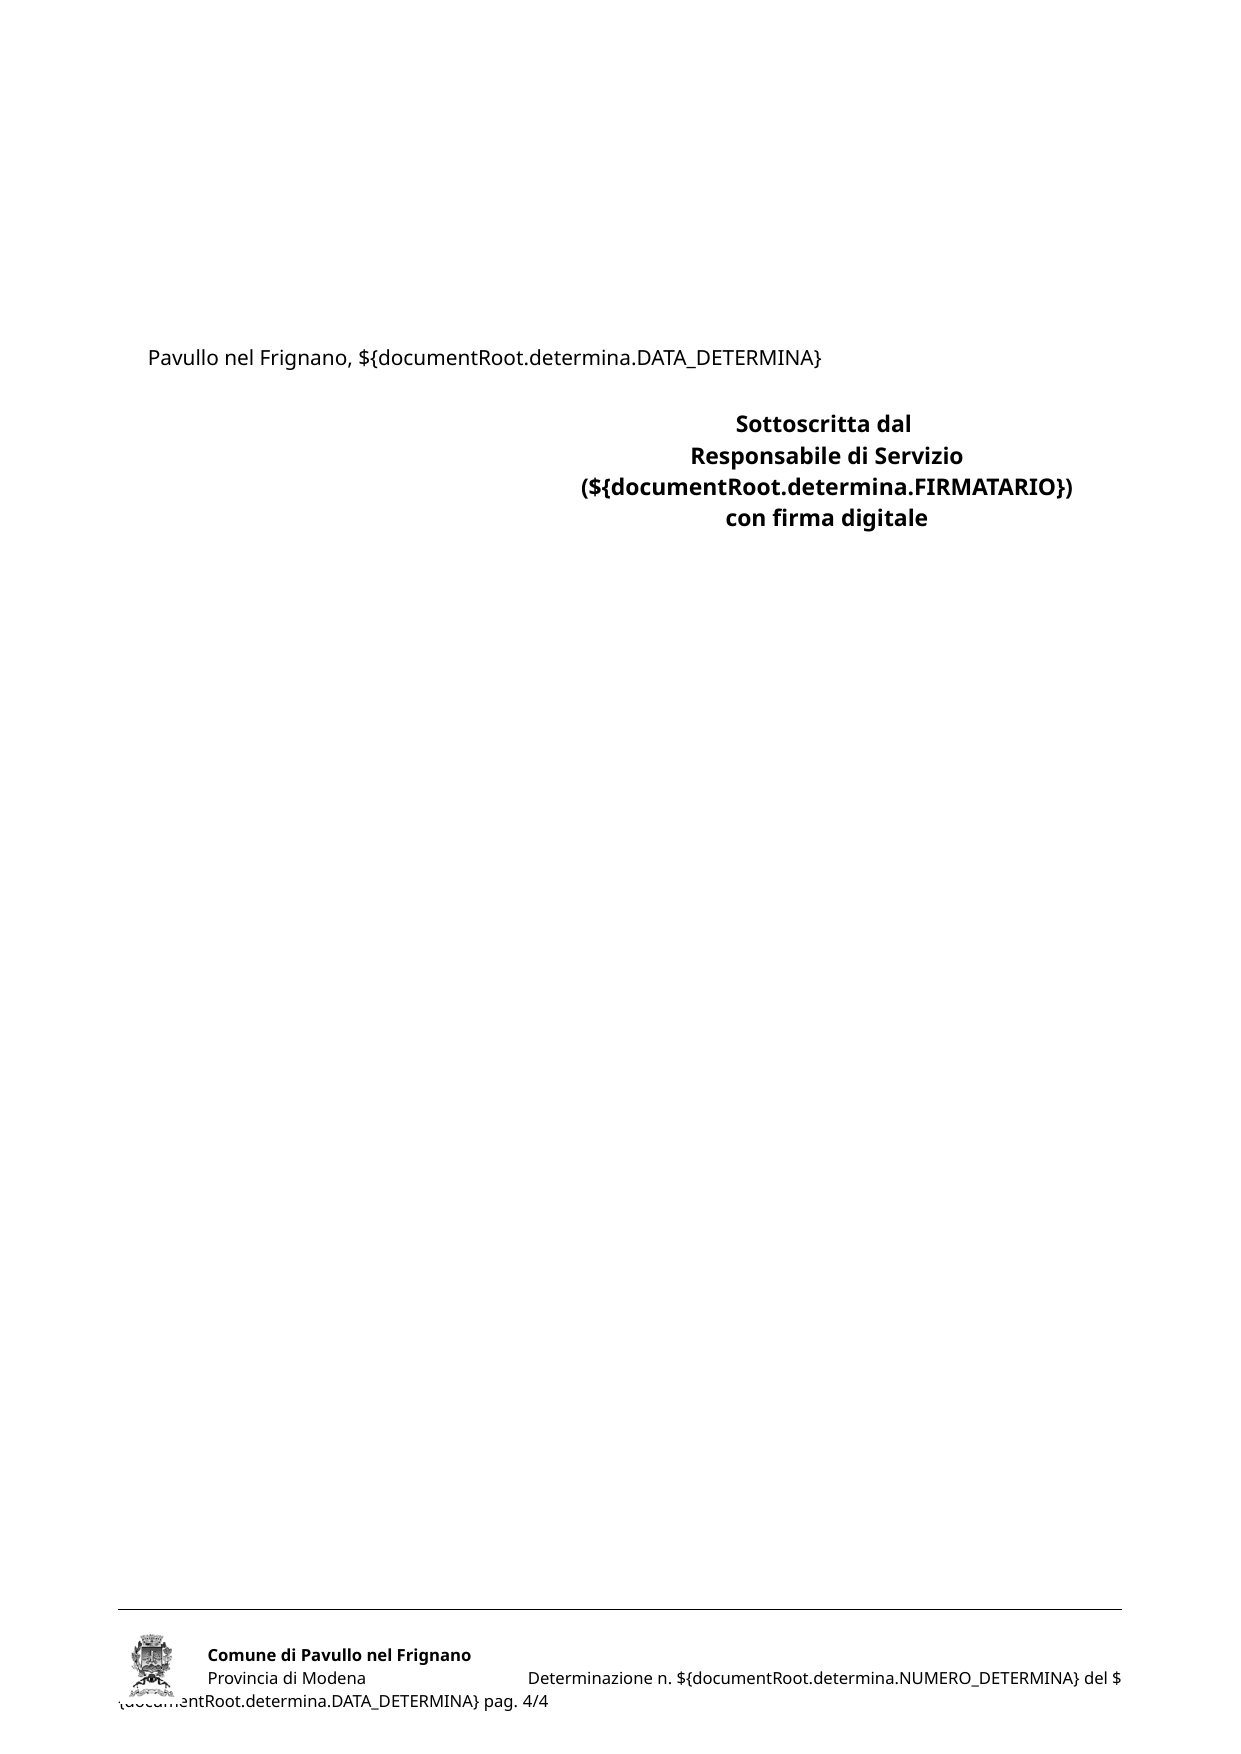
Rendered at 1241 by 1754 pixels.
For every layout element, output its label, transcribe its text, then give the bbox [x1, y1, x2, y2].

text Sottoscritta dal [532, 408, 1122, 440]
picture [120, 1631, 183, 1704]
text Pavullo nel Frignano, ${documentRoot.determina.DATA_DETERMINA} [118, 343, 1122, 372]
text con firma digitale [532, 502, 1122, 533]
text (${documentRoot.determina.FIRMATARIO}) [532, 471, 1122, 502]
text Responsabile di Servizio [532, 440, 1122, 471]
